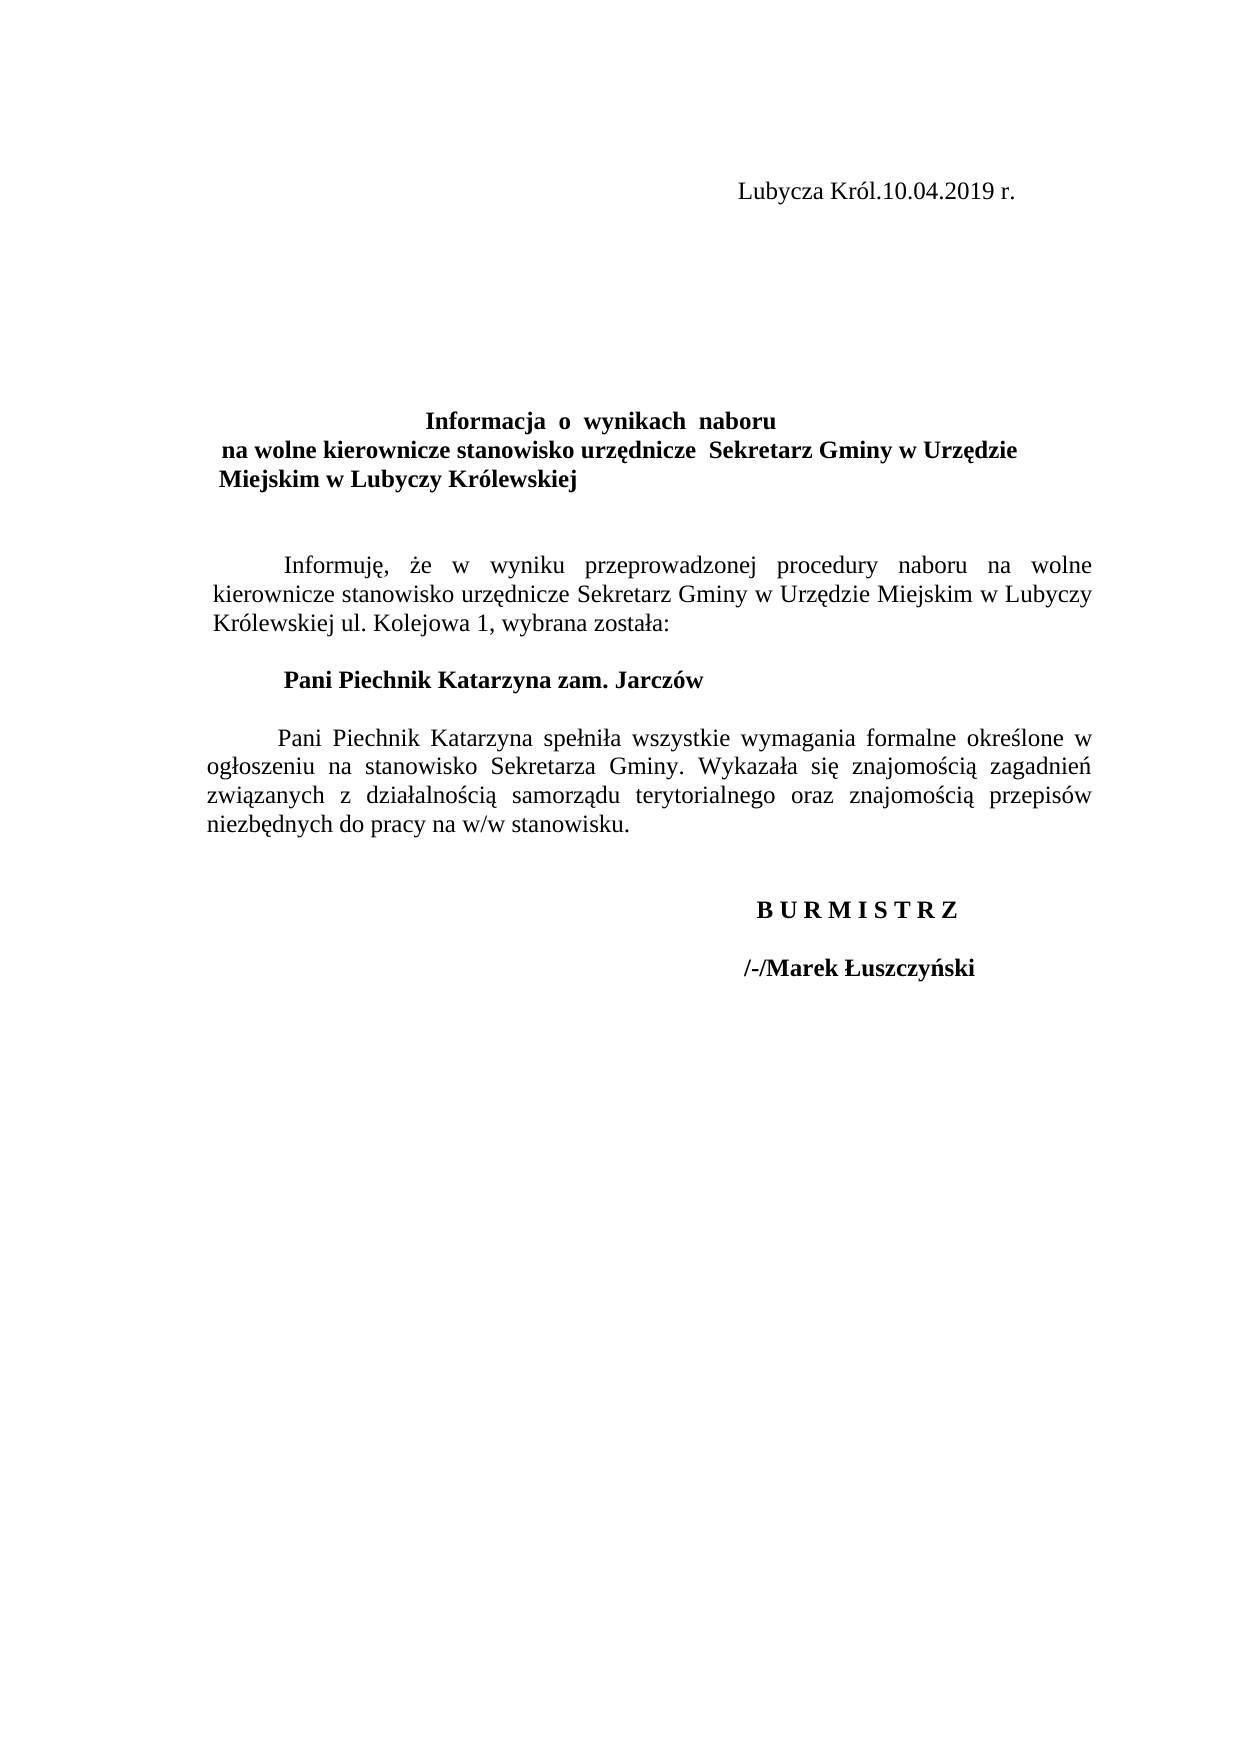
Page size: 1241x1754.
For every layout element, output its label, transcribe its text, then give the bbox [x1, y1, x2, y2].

text Pani Piechnik Katarzyna zam. Jarczów [213, 665, 1093, 694]
text Informacja o wynikach naboru [146, 406, 1093, 435]
text Informuję, że w wyniku przeprowadzonej procedury naboru na wolne kierownicze stanowisko urzędnicze Sekretarz Gminy w Urzędzie Miejskim w Lubyczy Królewskiej ul. Kolejowa 1, wybrana została: [213, 550, 1093, 636]
text na wolne kierownicze stanowisko urzędnicze Sekretarz Gminy w Urzędzie Miejskim w Lubyczy Królewskiej [218, 435, 1093, 493]
text Lubycza Król.10.04.2019 r. [146, 176, 1093, 205]
text Pani Piechnik Katarzyna spełniła wszystkie wymagania formalne określone w ogłoszeniu na stanowisko Sekretarza Gminy. Wykazała się znajomością zagadnień związanych z działalnością samorządu terytorialnego oraz znajomością przepisów niezbędnych do pracy na w/w stanowisku. [207, 723, 1093, 838]
text /-/Marek Łuszczyński [148, 953, 1093, 981]
text B U R M I S T R Z [148, 895, 1093, 924]
